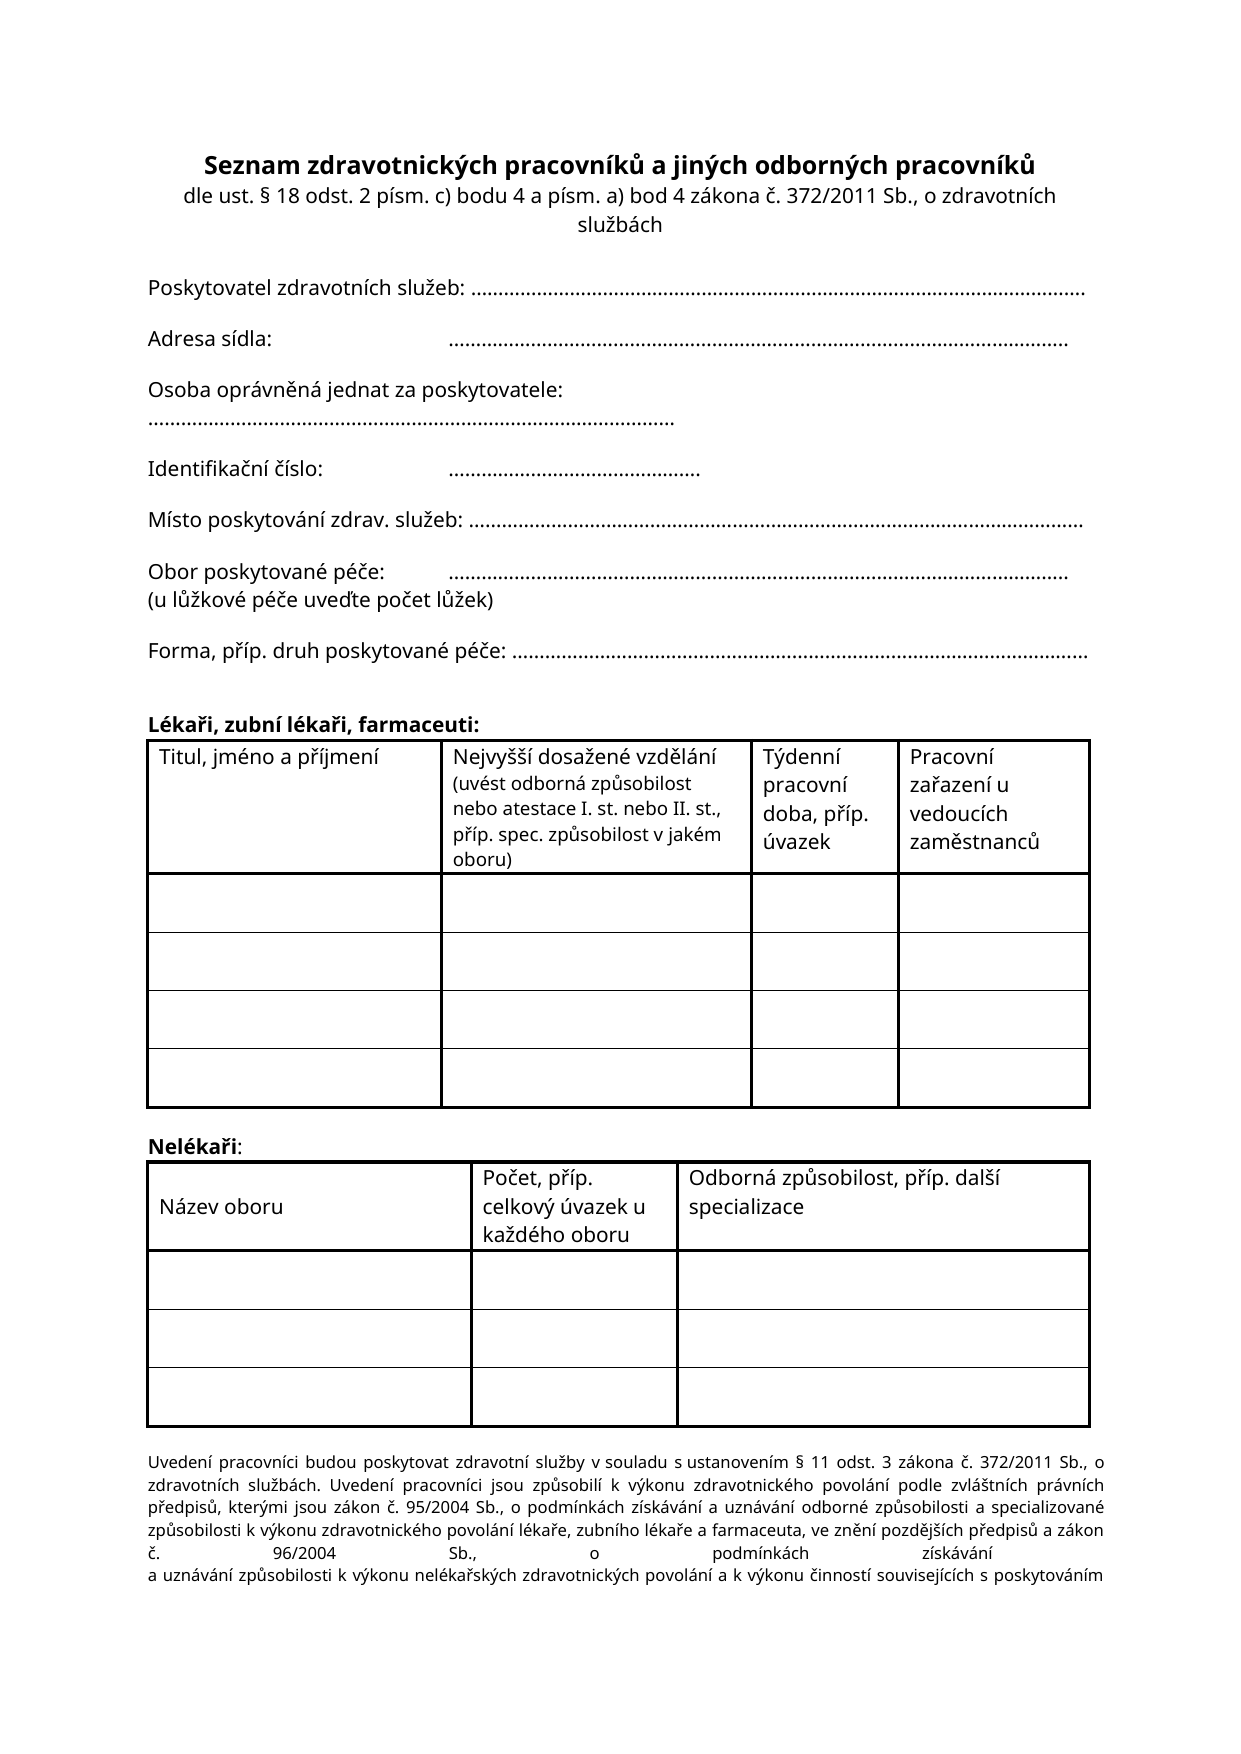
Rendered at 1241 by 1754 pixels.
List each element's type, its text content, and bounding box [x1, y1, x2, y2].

table_cell [679, 1252, 1088, 1309]
table_header Nejvyšší dosažené vzdělání (uvést odborná způsobilost nebo atestace I. st. nebo II. st., příp. spec. způsobilost v jakém oboru) [443, 742, 750, 872]
table_cell [149, 1368, 470, 1424]
table_cell [753, 1049, 897, 1106]
table_cell [149, 1310, 470, 1367]
table_cell [149, 1252, 470, 1309]
table_cell [149, 991, 440, 1048]
text Identifikační číslo: ………………………………………. [148, 454, 1093, 483]
table_cell [149, 1049, 440, 1106]
text Adresa sídla: ………………………………………………………………………………………………….. [148, 324, 1093, 352]
table_cell [443, 875, 750, 932]
table_cell [900, 991, 1088, 1048]
table_cell [900, 875, 1088, 932]
table_cell [149, 875, 440, 932]
table_cell [679, 1310, 1088, 1367]
table_cell [149, 933, 440, 990]
table_cell [443, 991, 750, 1048]
table_cell [679, 1368, 1088, 1424]
text dle ust. § 18 odst. 2 písm. c) bodu 4 a písm. a) bod 4 zákona č. 372/2011 Sb., o zdravotních službách [148, 182, 1093, 238]
text Nelékaři: [148, 1132, 1093, 1160]
table_header Počet, příp. celkový úvazek u každého oboru [473, 1164, 676, 1249]
table_cell [753, 875, 897, 932]
table_cell [900, 933, 1088, 990]
text Seznam zdravotnických pracovníků a jiných odborných pracovníků [148, 148, 1093, 182]
text Obor poskytované péče: ………………………………………………………………………………………………….. [148, 557, 1093, 585]
text Lékaři, zubní lékaři, farmaceuti: [148, 710, 1093, 739]
table_header Uvedení pracovníci budou poskytovat zdravotní služby v souladu s ustanovením § 11 odst. 3 zákona č. 372/2011 Sb., o zdravotních službách. Uvedení pracovníci jsou způsobilí k výkonu zdravotnického povolání podle zvláštních právních předpisů, kterými jsou zákon č. 95/2004 Sb., o podmínkách získávání a uznávání odborné způsobilosti a specializované způsobilosti k výkonu zdravotnického povolání lékaře, zubního lékaře a farmaceuta, ve znění pozdějších předpisů a zákon č. 96/2004 Sb., o podmínkách získávání a uznávání způsobilosti k výkonu nelékařských zdravotnických povolání a k výkonu činností souvisejících s poskytováním [145, 1450, 1211, 1587]
table_cell [900, 1049, 1088, 1106]
table_cell [443, 1049, 750, 1106]
table_header Titul, jméno a příjmení [149, 742, 440, 872]
text Forma, příp. druh poskytované péče: …………………………………………………………………………………………… [148, 636, 1093, 665]
table_header Název oboru [149, 1164, 470, 1249]
table_cell [473, 1310, 676, 1367]
table_cell [473, 1368, 676, 1424]
table_cell [753, 991, 897, 1048]
text (u lůžkové péče uveďte počet lůžek) [148, 585, 1093, 614]
table_cell [473, 1252, 676, 1309]
table_cell [443, 933, 750, 990]
table_header Odborná způsobilost, příp. další specializace [679, 1164, 1088, 1249]
table_header Pracovní zařazení u vedoucích zaměstnanců [900, 742, 1088, 872]
table_cell [753, 933, 897, 990]
text Poskytovatel zdravotních služeb: …………………………………………………………………………………………………. [148, 273, 1093, 301]
table_header Týdenní pracovní doba, příp. úvazek [753, 742, 897, 872]
text Osoba oprávněná jednat za poskytovatele: …………………………………………………………………………………… [148, 375, 1093, 432]
text Místo poskytování zdrav. služeb: ………………………………………………………………….……………………………… [148, 506, 1093, 534]
